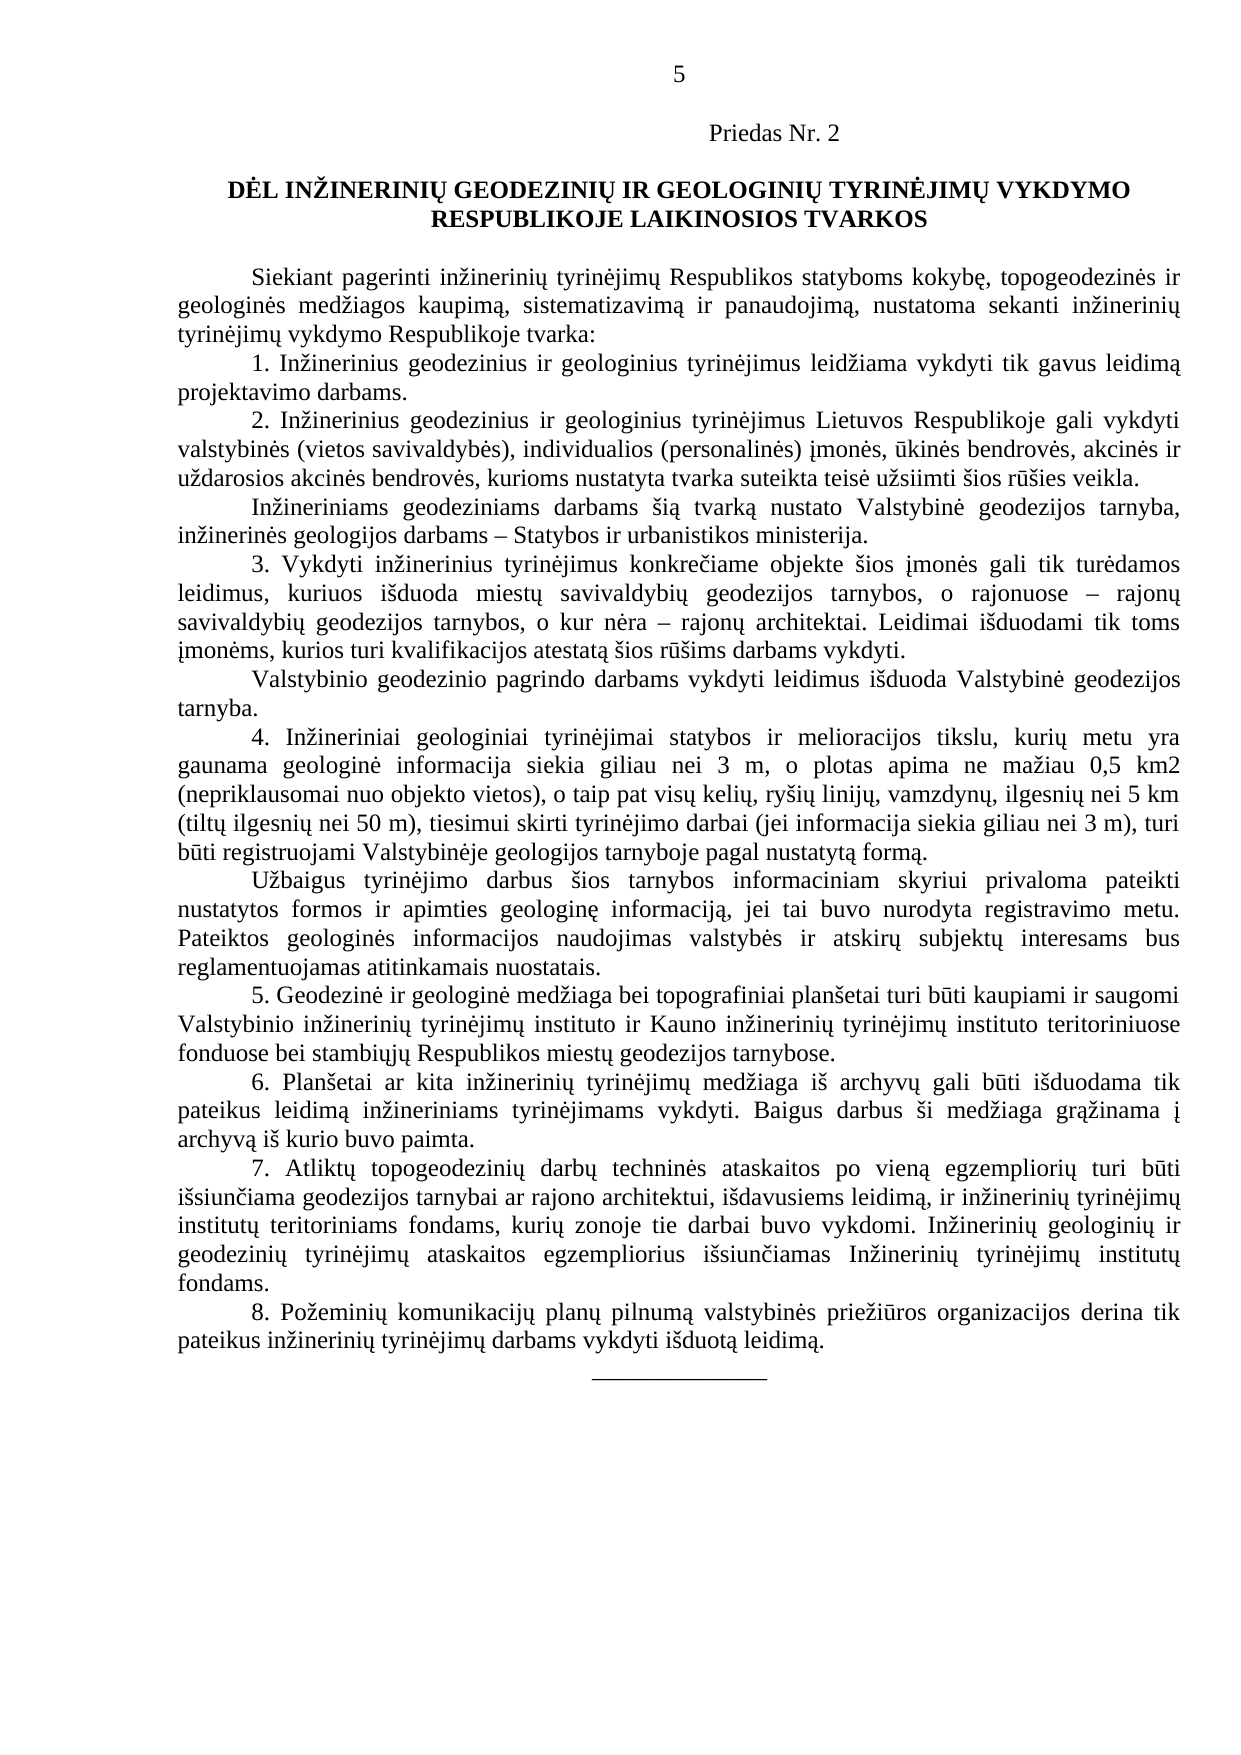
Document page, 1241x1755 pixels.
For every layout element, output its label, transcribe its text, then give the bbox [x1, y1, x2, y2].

text 8. Požeminių komunikacijų planų pilnumą valstybinės priežiūros organizacijos derina tik pateikus inžinerinių tyrinėjimų darbams vykdyti išduotą leidimą. [177, 1297, 1181, 1354]
text ______________ [177, 1354, 1181, 1383]
text Valstybinio geodezinio pagrindo darbams vykdyti leidimus išduoda Valstybinė geodezijos tarnyba. [177, 664, 1181, 722]
text Užbaigus tyrinėjimo darbus šios tarnybos informaciniam skyriui privaloma pateikti nustatytos formos ir apimties geologinę informaciją, jei tai buvo nurodyta registravimo metu. Pateiktos geologinės informacijos naudojimas valstybės ir atskirų subjektų interesams bus reglamentuojamas atitinkamais nuostatais. [177, 866, 1181, 981]
text 3. Vykdyti inžinerinius tyrinėjimus konkrečiame objekte šios įmonės gali tik turėdamos leidimus, kuriuos išduoda miestų savivaldybių geodezijos tarnybos, o rajonuose – rajonų savivaldybių geodezijos tarnybos, o kur nėra – rajonų architektai. Leidimai išduodami tik toms įmonėms, kurios turi kvalifikacijos atestatą šios rūšims darbams vykdyti. [177, 549, 1181, 664]
text Siekiant pagerinti inžinerinių tyrinėjimų Respublikos statyboms kokybę, topogeodezinės ir geologinės medžiagos kaupimą, sistematizavimą ir panaudojimą, nustatoma sekanti inžinerinių tyrinėjimų vykdymo Respublikoje tvarka: [177, 262, 1181, 348]
text 5. Geodezinė ir geologinė medžiaga bei topografiniai planšetai turi būti kaupiami ir saugomi Valstybinio inžinerinių tyrinėjimų instituto ir Kauno inžinerinių tyrinėjimų instituto teritoriniuose fonduose bei stambiųjų Respublikos miestų geodezijos tarnybose. [177, 981, 1181, 1067]
text Inžineriniams geodeziniams darbams šią tvarką nustato Valstybinė geodezijos tarnyba, inžinerinės geologijos darbams – Statybos ir urbanistikos ministerija. [177, 492, 1181, 549]
text DĖL INŽINERINIŲ GEODEZINIŲ IR GEOLOGINIŲ TYRINĖJIMŲ VYKDYMO RESPUBLIKOJE LAIKINOSIOS TVARKOS [177, 176, 1181, 233]
text 7. Atliktų topogeodezinių darbų techninės ataskaitos po vieną egzempliorių turi būti išsiunčiama geodezijos tarnybai ar rajono architektui, išdavusiems leidimą, ir inžinerinių tyrinėjimų institutų teritoriniams fondams, kurių zonoje tie darbai buvo vykdomi. Inžinerinių geologinių ir geodezinių tyrinėjimų ataskaitos egzempliorius išsiunčiamas Inžinerinių tyrinėjimų institutų fondams. [177, 1153, 1181, 1297]
text Priedas Nr. 2 [177, 118, 1181, 147]
text 2. Inžinerinius geodezinius ir geologinius tyrinėjimus Lietuvos Respublikoje gali vykdyti valstybinės (vietos savivaldybės), individualios (personalinės) įmonės, ūkinės bendrovės, akcinės ir uždarosios akcinės bendrovės, kurioms nustatyta tvarka suteikta teisė užsiimti šios rūšies veikla. [177, 406, 1181, 492]
text 4. Inžineriniai geologiniai tyrinėjimai statybos ir melioracijos tikslu, kurių metu yra gaunama geologinė informacija siekia giliau nei 3 m, o plotas apima ne mažiau 0,5 km2 (nepriklausomai nuo objekto vietos), o taip pat visų kelių, ryšių linijų, vamzdynų, ilgesnių nei 5 km (tiltų ilgesnių nei 50 m), tiesimui skirti tyrinėjimo darbai (jei informacija siekia giliau nei 3 m), turi būti registruojami Valstybinėje geologijos tarnyboje pagal nustatytą formą. [177, 722, 1181, 866]
text 1. Inžinerinius geodezinius ir geologinius tyrinėjimus leidžiama vykdyti tik gavus leidimą projektavimo darbams. [177, 348, 1181, 406]
text 6. Planšetai ar kita inžinerinių tyrinėjimų medžiaga iš archyvų gali būti išduodama tik pateikus leidimą inžineriniams tyrinėjimams vykdyti. Baigus darbus ši medžiaga grąžinama į archyvą iš kurio buvo paimta. [177, 1067, 1181, 1153]
